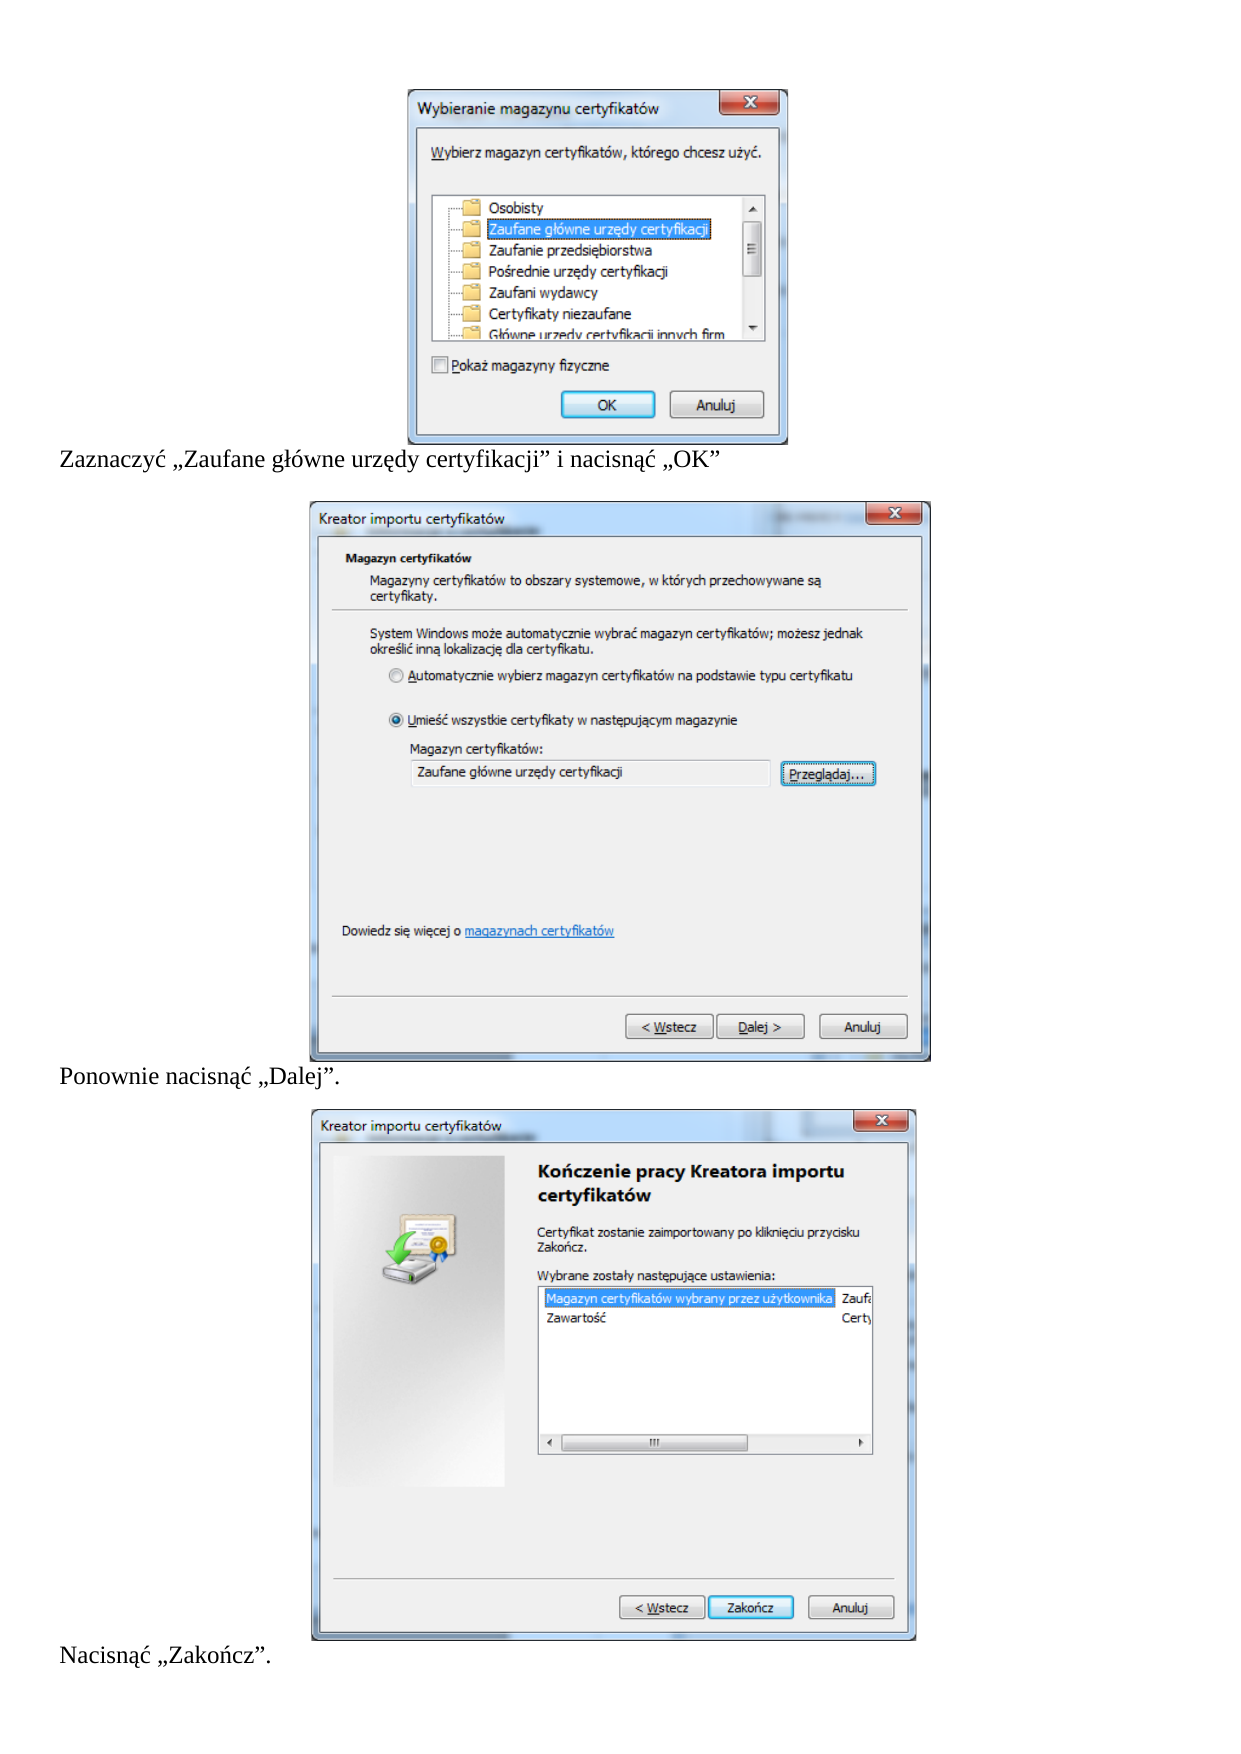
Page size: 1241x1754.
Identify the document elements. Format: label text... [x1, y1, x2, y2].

picture [311, 1109, 917, 1641]
picture [309, 501, 931, 1062]
text Zaznaczyć „Zaufane główne urzędy certyfikacji” i nacisnąć „OK” [59, 88, 1181, 473]
text Ponownie nacisnąć „Dalej”. [59, 502, 1181, 1090]
picture [407, 89, 789, 445]
text Nacisnąć „Zakończ”. [59, 1090, 1181, 1669]
